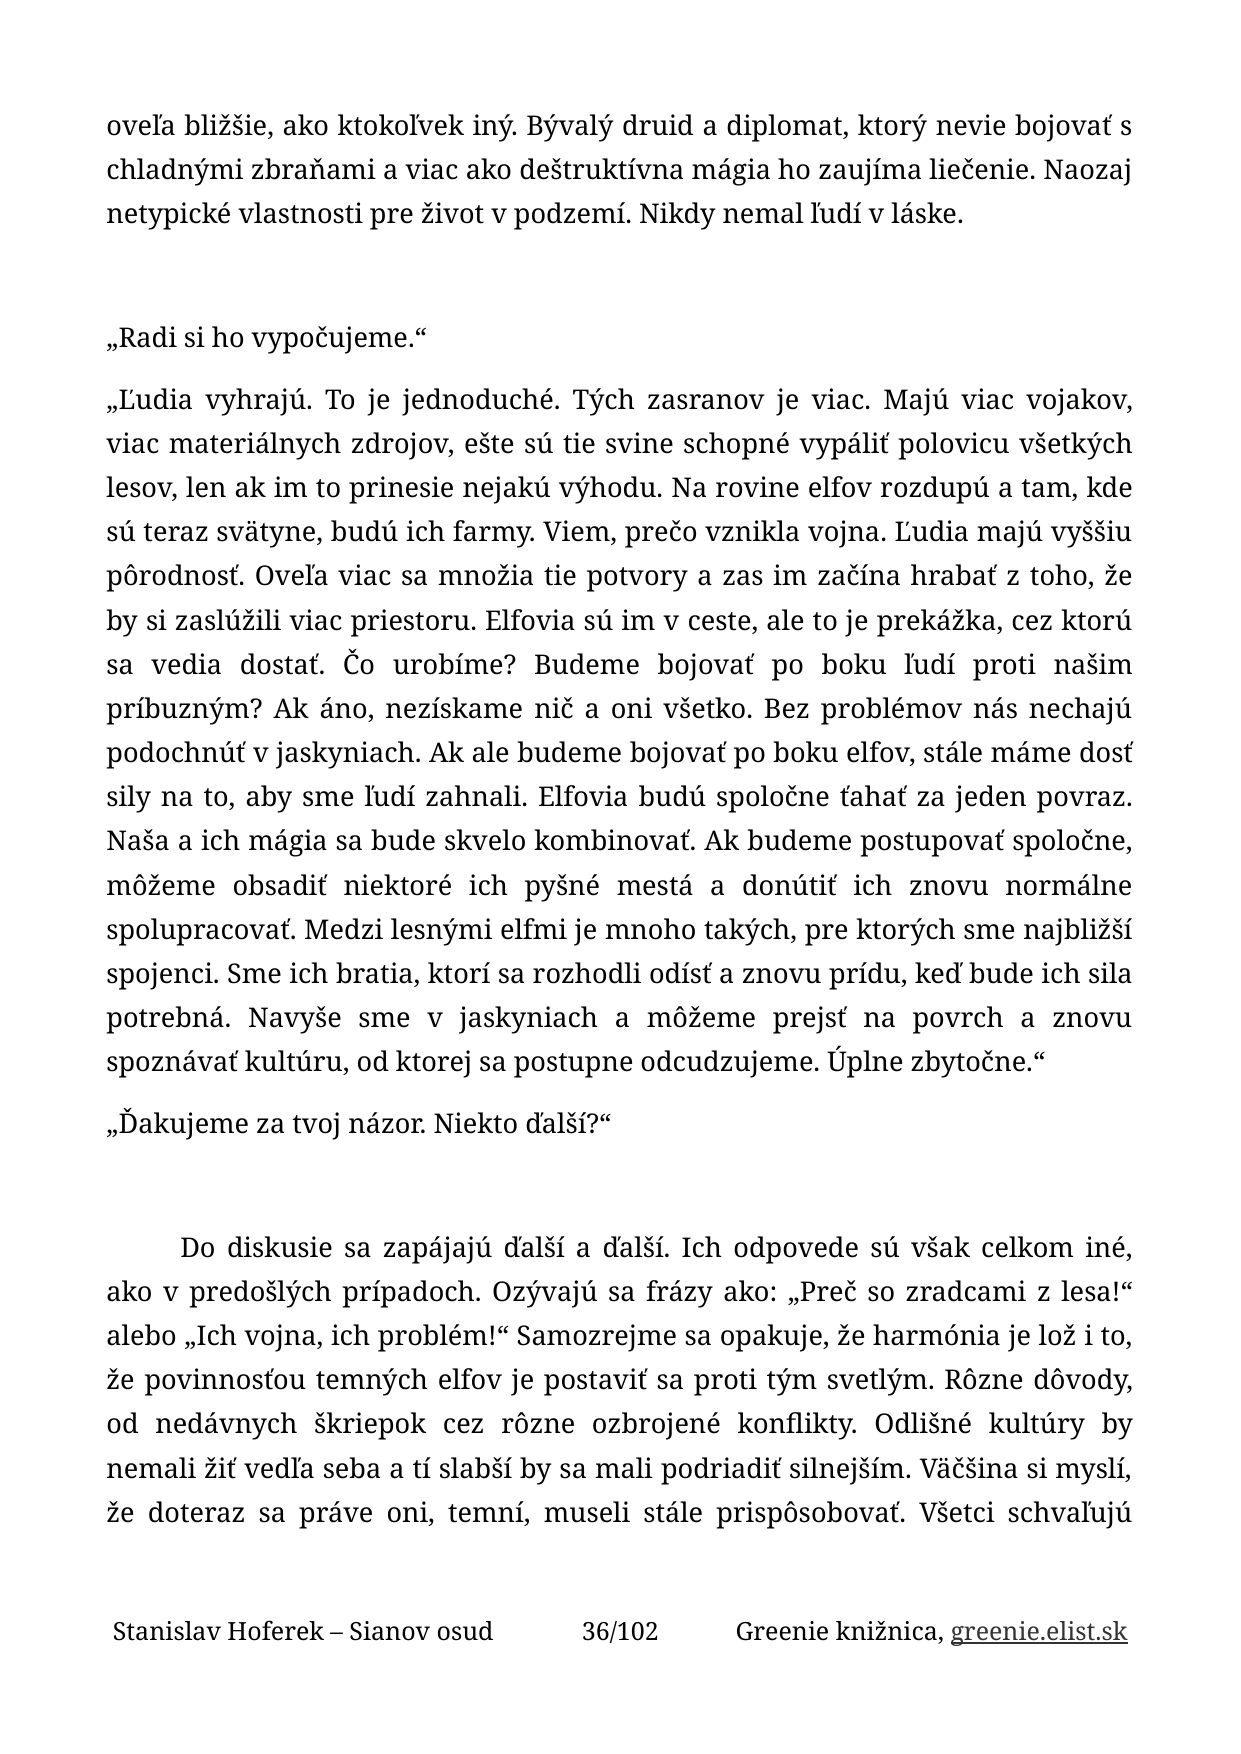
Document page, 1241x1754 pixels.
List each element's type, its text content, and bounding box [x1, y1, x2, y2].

text „Ďakujeme za tvoj názor. Niekto ďalší?“ [106, 1104, 1134, 1141]
text Do diskusie sa zapájajú ďalší a ďalší. Ich odpovede sú však celkom iné, ako v predošlých prípadoch. Ozývajú sa frázy ako: „Preč so zradcami z lesa!“ alebo „Ich vojna, ich problém!“ Samozrejme sa opakuje, že harmónia je lož i to, že povinnosťou temných elfov je postaviť sa proti tým svetlým. Rôzne dôvody, od nedávnych škriepok cez rôzne ozbrojené konflikty. Odlišné kultúry by nemali žiť vedľa seba a tí slabší by sa mali podriadiť silnejším. Väčšina si myslí, že doteraz sa práve oni, temní, museli stále prispôsobovať. Všetci schvaľujú [106, 1228, 1134, 1530]
text „Radi si ho vypočujeme.“ [106, 318, 1134, 355]
text „Ľudia vyhrajú. To je jednoduché. Tých zasranov je viac. Majú viac vojakov, viac materiálnych zdrojov, ešte sú tie svine schopné vypáliť polovicu všetkých lesov, len ak im to prinesie nejakú výhodu. Na rovine elfov rozdupú a tam, kde sú teraz svätyne, budú ich farmy. Viem, prečo vznikla vojna. Ľudia majú vyššiu pôrodnosť. Oveľa viac sa množia tie potvory a zas im začína hrabať z toho, že by si zaslúžili viac priestoru. Elfovia sú im v ceste, ale to je prekážka, cez ktorú sa vedia dostať. Čo urobíme? Budeme bojovať po boku ľudí proti našim príbuzným? Ak áno, nezískame nič a oni všetko. Bez problémov nás nechajú podochnúť v jaskyniach. Ak ale budeme bojovať po boku elfov, stále máme dosť sily na to, aby sme ľudí zahnali. Elfovia budú spoločne ťahať za jeden povraz. Naša a ich mágia sa bude skvelo kombinovať. Ak budeme postupovať spoločne, môžeme obsadiť niektoré ich pyšné mestá a donútiť ich znovu normálne spolupracovať. Medzi lesnými elfmi je mnoho takých, pre ktorých sme najbližší spojenci. Sme ich bratia, ktorí sa rozhodli odísť a znovu prídu, keď bude ich sila potrebná. Navyše sme v jaskyniach a môžeme prejsť na povrch a znovu spoznávať kultúru, od ktorej sa postupne odcudzujeme. Úplne zbytočne.“ [106, 380, 1134, 1079]
text oveľa bližšie, ako ktokoľvek iný. Bývalý druid a diplomat, ktorý nevie bojovať s chladnými zbraňami a viac ako deštruktívna mágia ho zaujíma liečenie. Naozaj netypické vlastnosti pre život v podzemí. Nikdy nemal ľudí v láske. [106, 106, 1134, 231]
